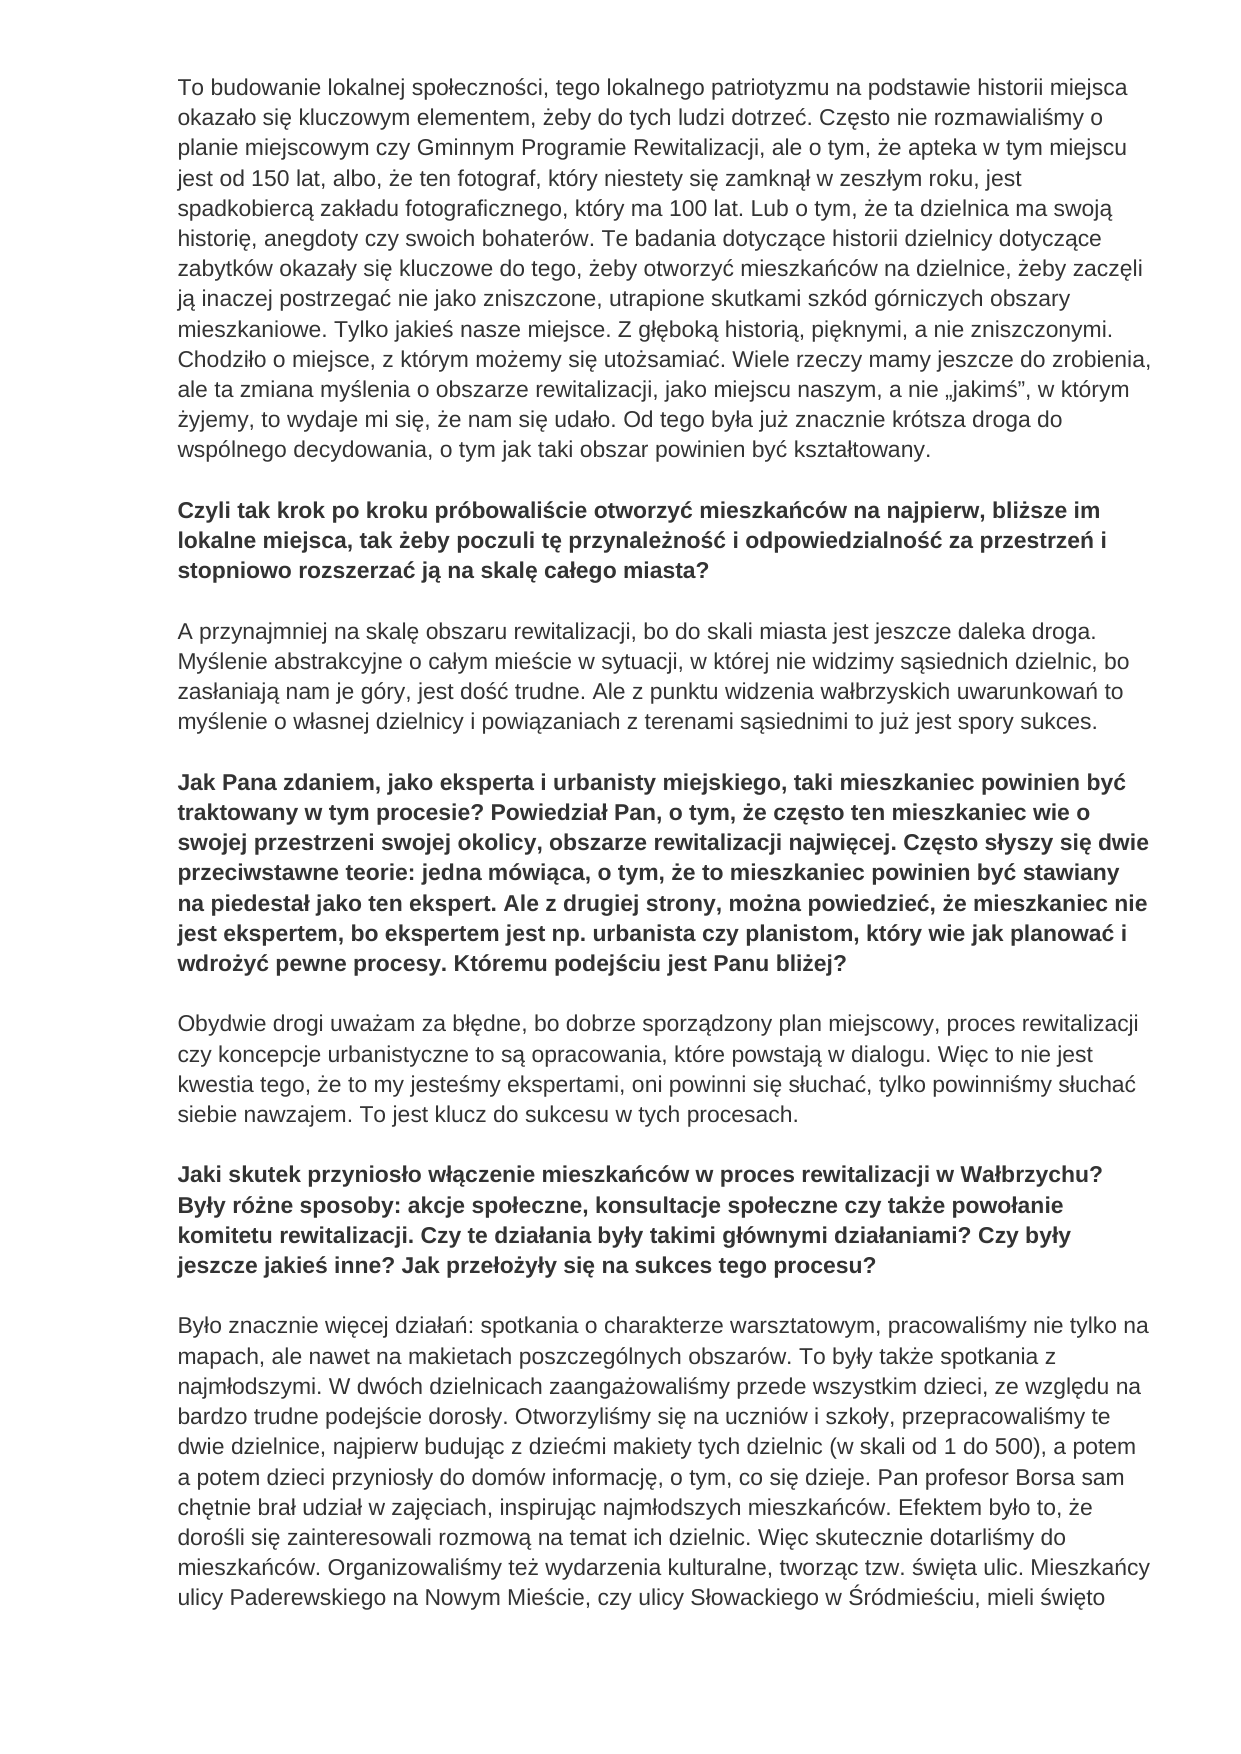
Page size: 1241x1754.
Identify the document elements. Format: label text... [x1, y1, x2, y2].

text Czyli tak krok po kroku próbowaliście otworzyć mieszkańców na najpierw, bliższe im lokalne miejsca, tak żeby poczuli tę przynależność i odpowiedzialność za przestrzeń i stopniowo rozszerzać ją na skalę całego miasta? [177, 497, 1152, 583]
text To budowanie lokalnej społeczności, tego lokalnego patriotyzmu na podstawie historii miejsca okazało się kluczowym elementem, żeby do tych ludzi dotrzeć. Często nie rozmawialiśmy o planie miejscowym czy Gminnym Programie Rewitalizacji, ale o tym, że apteka w tym miejscu jest od 150 lat, albo, że ten fotograf, który niestety się zamknął w zeszłym roku, jest spadkobiercą zakładu fotograficznego, który ma 100 lat. Lub o tym, że ta dzielnica ma swoją historię, anegdoty czy swoich bohaterów. Te badania dotyczące historii dzielnicy dotyczące zabytków okazały się kluczowe do tego, żeby otworzyć mieszkańców na dzielnice, żeby zaczęli ją inaczej postrzegać nie jako zniszczone, utrapione skutkami szkód górniczych obszary mieszkaniowe. Tylko jakieś nasze miejsce. Z głęboką historią, pięknymi, a nie zniszczonymi. Chodziło o miejsce, z którym możemy się utożsamiać. Wiele rzeczy mamy jeszcze do zrobienia, ale ta zmiana myślenia o obszarze rewitalizacji, jako miejscu naszym, a nie „jakimś”, w którym żyjemy, to wydaje mi się, że nam się udało. Od tego była już znacznie krótsza droga do wspólnego decydowania, o tym jak taki obszar powinien być kształtowany. [177, 74, 1152, 463]
text Było znacznie więcej działań: spotkania o charakterze warsztatowym, pracowaliśmy nie tylko na mapach, ale nawet na makietach poszczególnych obszarów. To były także spotkania z najmłodszymi. W dwóch dzielnicach zaangażowaliśmy przede wszystkim dzieci, ze względu na bardzo trudne podejście dorosły. Otworzyliśmy się na uczniów i szkoły, przepracowaliśmy te dwie dzielnice, najpierw budując z dziećmi makiety tych dzielnic (w skali od 1 do 500), a potem a potem dzieci przyniosły do domów informację, o tym, co się dzieje. Pan profesor Borsa sam chętnie brał udział w zajęciach, inspirując najmłodszych mieszkańców. Efektem było to, że dorośli się zainteresowali rozmową na temat ich dzielnic. Więc skutecznie dotarliśmy do mieszkańców. Organizowaliśmy też wydarzenia kulturalne, tworząc tzw. święta ulic. Mieszkańcy ulicy Paderewskiego na Nowym Mieście, czy ulicy Słowackiego w Śródmieściu, mieli święto [177, 1312, 1152, 1611]
text Obydwie drogi uważam za błędne, bo dobrze sporządzony plan miejscowy, proces rewitalizacji czy koncepcje urbanistyczne to są opracowania, które powstają w dialogu. Więc to nie jest kwestia tego, że to my jesteśmy ekspertami, oni powinni się słuchać, tylko powinniśmy słuchać siebie nawzajem. To jest klucz do sukcesu w tych procesach. [177, 1010, 1152, 1127]
text Jak Pana zdaniem, jako eksperta i urbanisty miejskiego, taki mieszkaniec powinien być traktowany w tym procesie? Powiedział Pan, o tym, że często ten mieszkaniec wie o swojej przestrzeni swojej okolicy, obszarze rewitalizacji najwięcej. Często słyszy się dwie przeciwstawne teorie: jedna mówiąca, o tym, że to mieszkaniec powinien być stawiany na piedestał jako ten ekspert. Ale z drugiej strony, można powiedzieć, że mieszkaniec nie jest ekspertem, bo ekspertem jest np. urbanista czy planistom, który wie jak planować i wdrożyć pewne procesy. Któremu podejściu jest Panu bliżej? [177, 769, 1152, 976]
text Jaki skutek przyniosło włączenie mieszkańców w proces rewitalizacji w Wałbrzychu? Były różne sposoby: akcje społeczne, konsultacje społeczne czy także powołanie komitetu rewitalizacji. Czy te działania były takimi głównymi działaniami? Czy były jeszcze jakieś inne? Jak przełożyły się na sukces tego procesu? [177, 1161, 1152, 1278]
text A przynajmniej na skalę obszaru rewitalizacji, bo do skali miasta jest jeszcze daleka droga. Myślenie abstrakcyjne o całym mieście w sytuacji, w której nie widzimy sąsiednich dzielnic, bo zasłaniają nam je góry, jest dość trudne. Ale z punktu widzenia wałbrzyskich uwarunkowań to myślenie o własnej dzielnicy i powiązaniach z terenami sąsiednimi to już jest spory sukces. [177, 618, 1152, 734]
